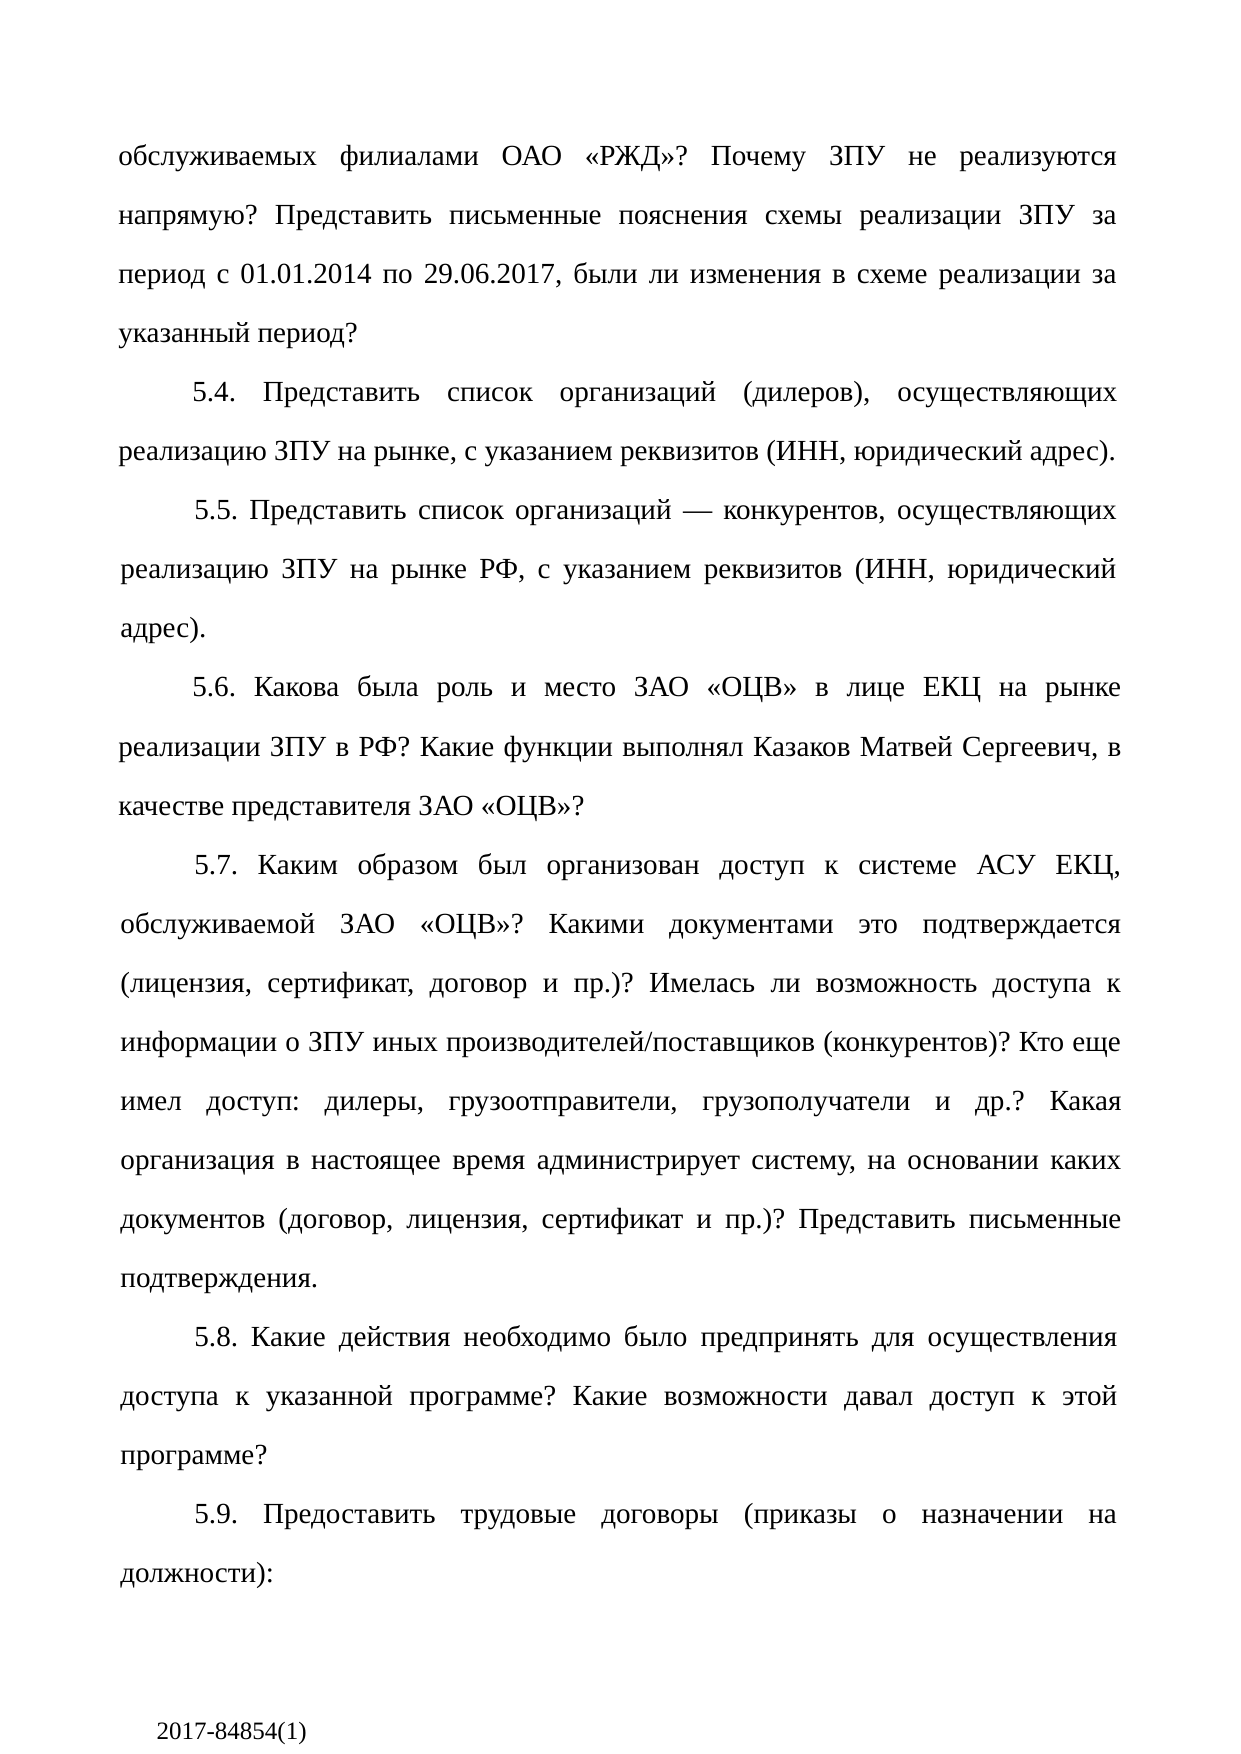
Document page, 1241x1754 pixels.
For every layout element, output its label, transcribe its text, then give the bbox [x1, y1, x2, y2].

text 5.7. Каким образом был организован доступ к системе АСУ ЕКЦ, обслуживаемой ЗАО «ОЦВ»? Какими документами это подтверждается (лицензия, сертификат, договор и пр.)? Имелась ли возможность доступа к информации о ЗПУ иных производителей/поставщиков (конкурентов)? Кто еще имел доступ: дилеры, грузоотправители, грузополучатели и др.? Какая организация в настоящее время администрирует систему, на основании каких документов (договор, лицензия, сертификат и пр.)? Представить письменные подтверждения. [120, 827, 1122, 1299]
list 5.8. Какие действия необходимо было предпринять для осуществления доступа к указанной программе? Какие возможности давал доступ к этой программе? [120, 1299, 1118, 1477]
text 5.6. Какова была роль и место ЗАО «ОЦВ» в лице ЕКЦ на рынке реализации ЗПУ в РФ? Какие функции выполнял Казаков Матвей Сергеевич, в качестве представителя ЗАО «ОЦВ»? [118, 650, 1122, 827]
list 5.5. Представить список организаций — конкурентов, осуществляющих реализацию ЗПУ на рынке РФ, с указанием реквизитов (ИНН, юридический адрес). [120, 472, 1118, 650]
list обслуживаемых филиалами ОАО «РЖД»? Почему ЗПУ не реализуются напрямую? Представить письменные пояснения схемы реализации ЗПУ за период с 01.01.2014 по 29.06.2017, были ли изменения в схеме реализации за указанный период? [118, 118, 1118, 354]
list 5.9. Предоставить трудовые договоры (приказы о назначении на должности): [120, 1477, 1118, 1595]
list 5.4. Представить список организаций (дилеров), осуществляющих реализацию ЗПУ на рынке, с указанием реквизитов (ИНН, юридический адрес). [118, 354, 1118, 472]
